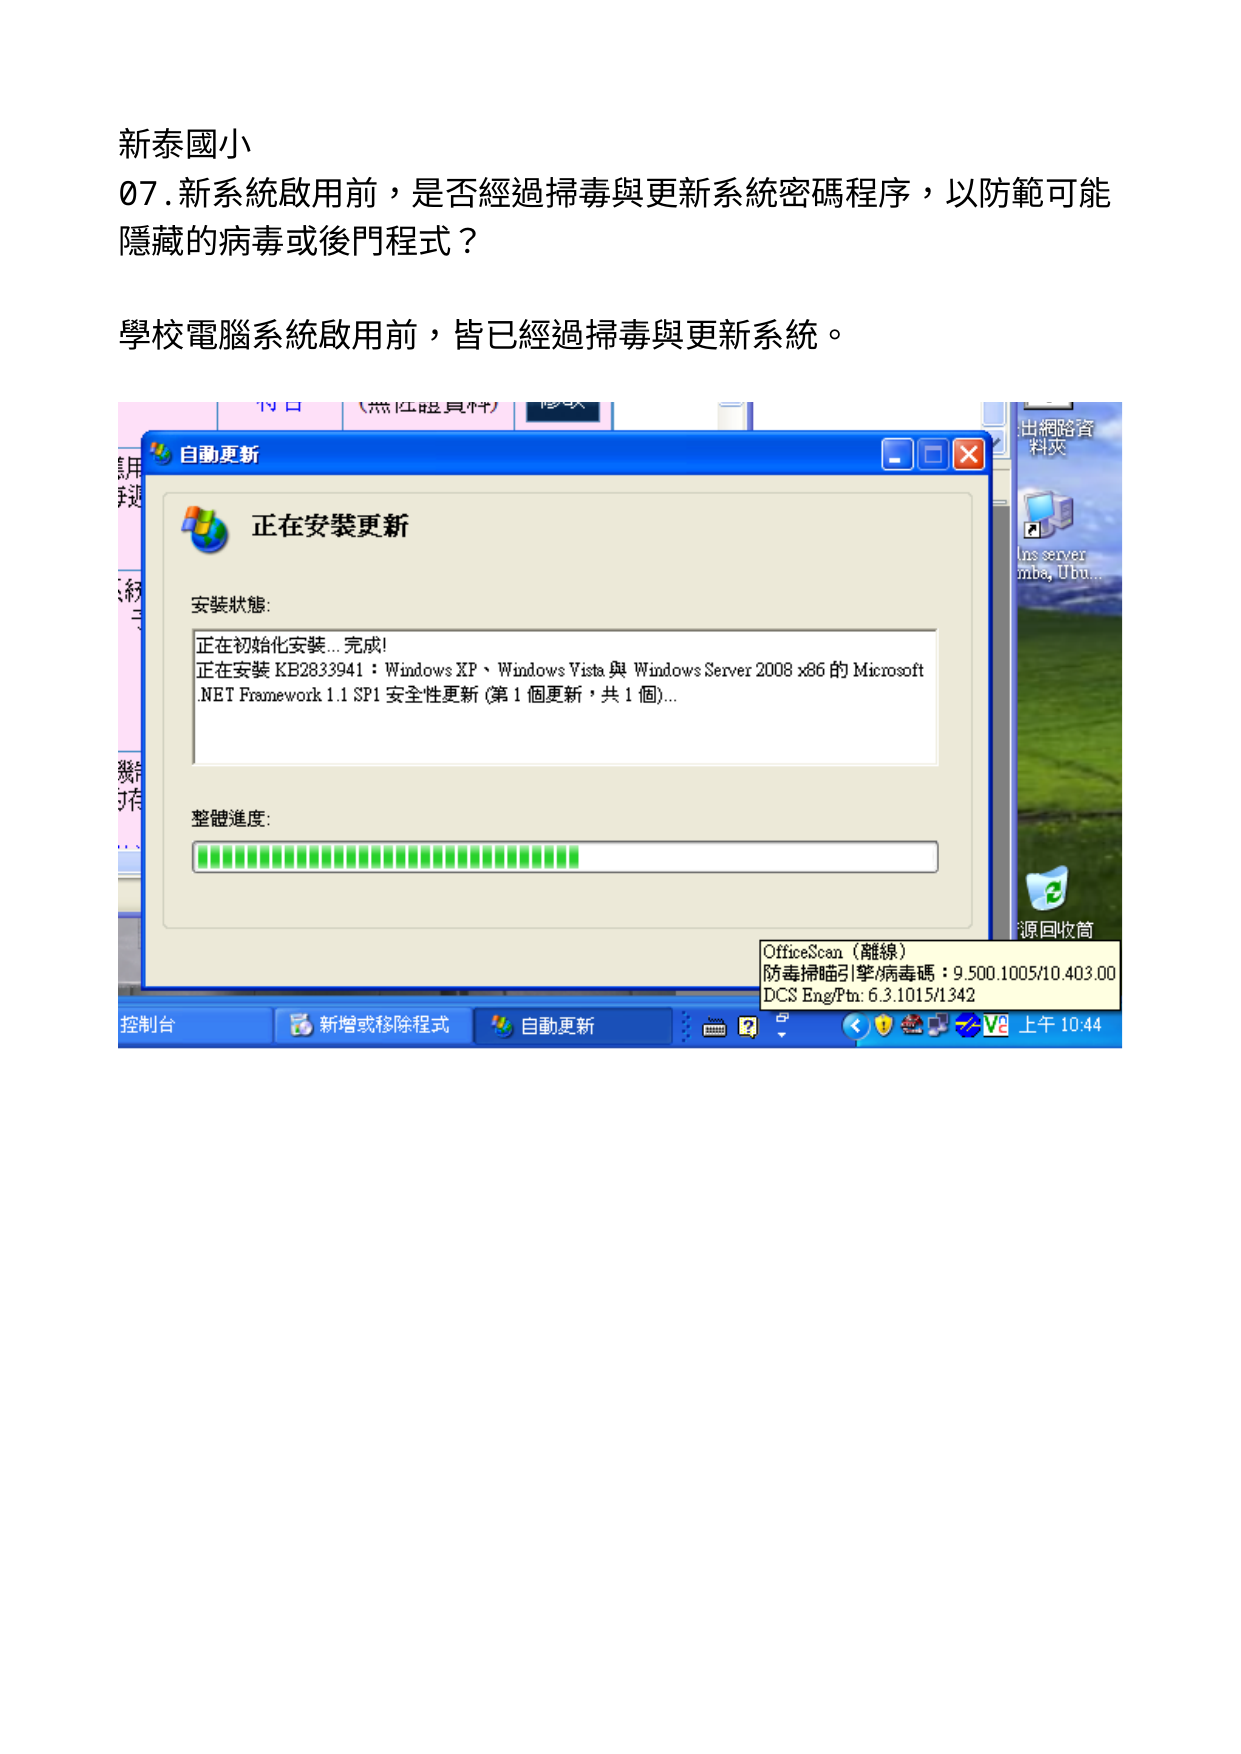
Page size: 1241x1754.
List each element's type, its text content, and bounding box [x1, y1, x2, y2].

text 07.新系統啟用前，是否經過掃毒與更新系統密碼程序，以防範可能隱藏的病毒或後門程式？ [118, 166, 1122, 263]
text 新泰國小 [118, 118, 1122, 166]
text 學校電腦系統啟用前，皆已經過掃毒與更新系統。 [118, 308, 1122, 357]
picture [118, 402, 1123, 1050]
